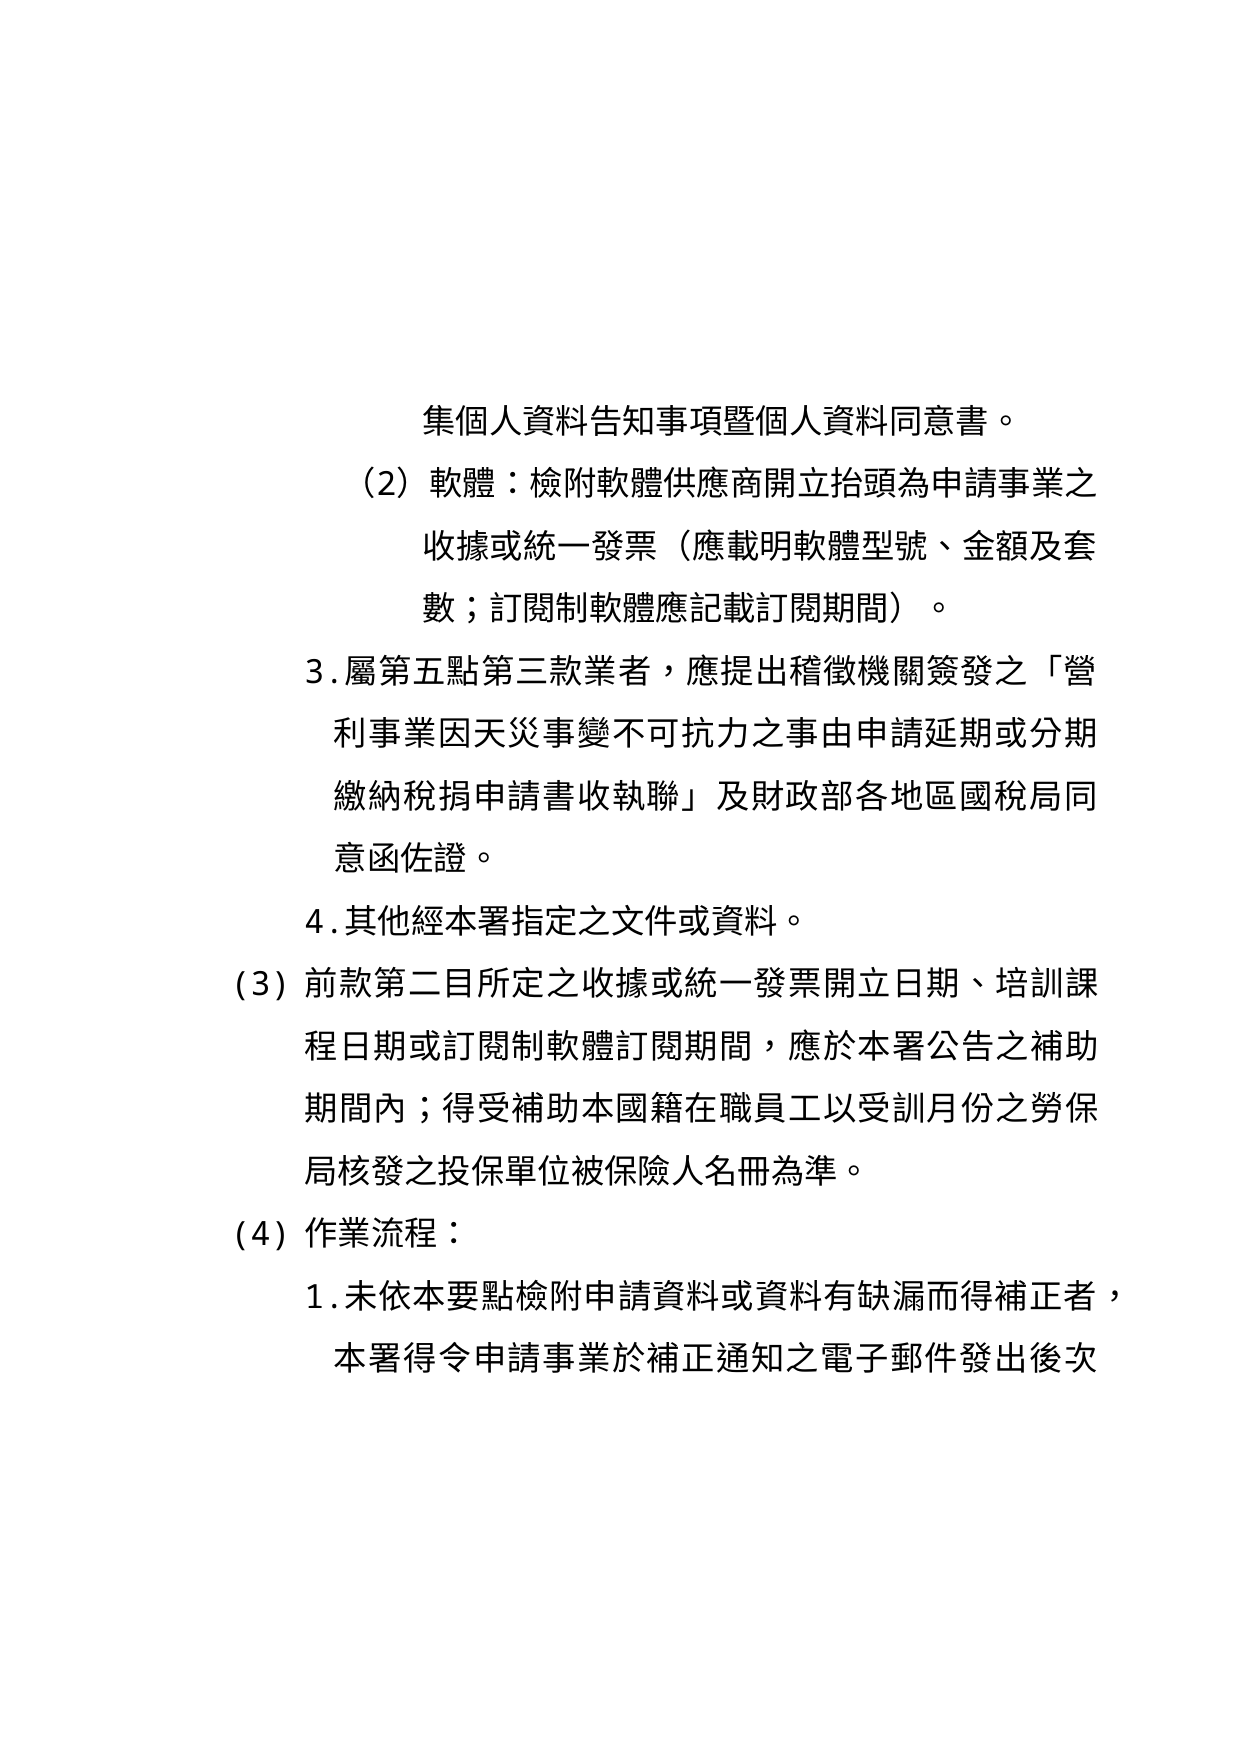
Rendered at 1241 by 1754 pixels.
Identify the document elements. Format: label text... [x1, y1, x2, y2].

list 未依本要點檢附申請資料或資料有缺漏而得補正者，本署得令申請事業於補正通知之電子郵件發出後次日起七個工作天內補正；無法補正、逾期未補正或補正不完全者，本署應不予受理。 [304, 1252, 1098, 1377]
list 前款第二目所定之收據或統一發票開立日期、培訓課程日期或訂閱制軟體訂閱期間，應於本署公告之補助期間內；得受補助本國籍在職員工以受訓月份之勞保局核發之投保單位被保險人名冊為準。 [230, 939, 1098, 1189]
list 軟體：檢附軟體供應商開立抬頭為申請事業之收據或統一發票（應載明軟體型號、金額及套數；訂閱制軟體應記載訂閱期間）。 [343, 439, 1098, 627]
list 其他經本署指定之文件或資料。 [304, 877, 1098, 939]
list 作業流程： [230, 1189, 1098, 1252]
list 屬第五點第三款業者，應提出稽徵機關簽發之「營利事業因天災事變不可抗力之事由申請延期或分期繳納稅捐申請書收執聯」及財政部各地區國稅局同意函佐證。 [304, 627, 1098, 877]
list 集個人資料告知事項暨個人資料同意書。 [343, 377, 1098, 439]
